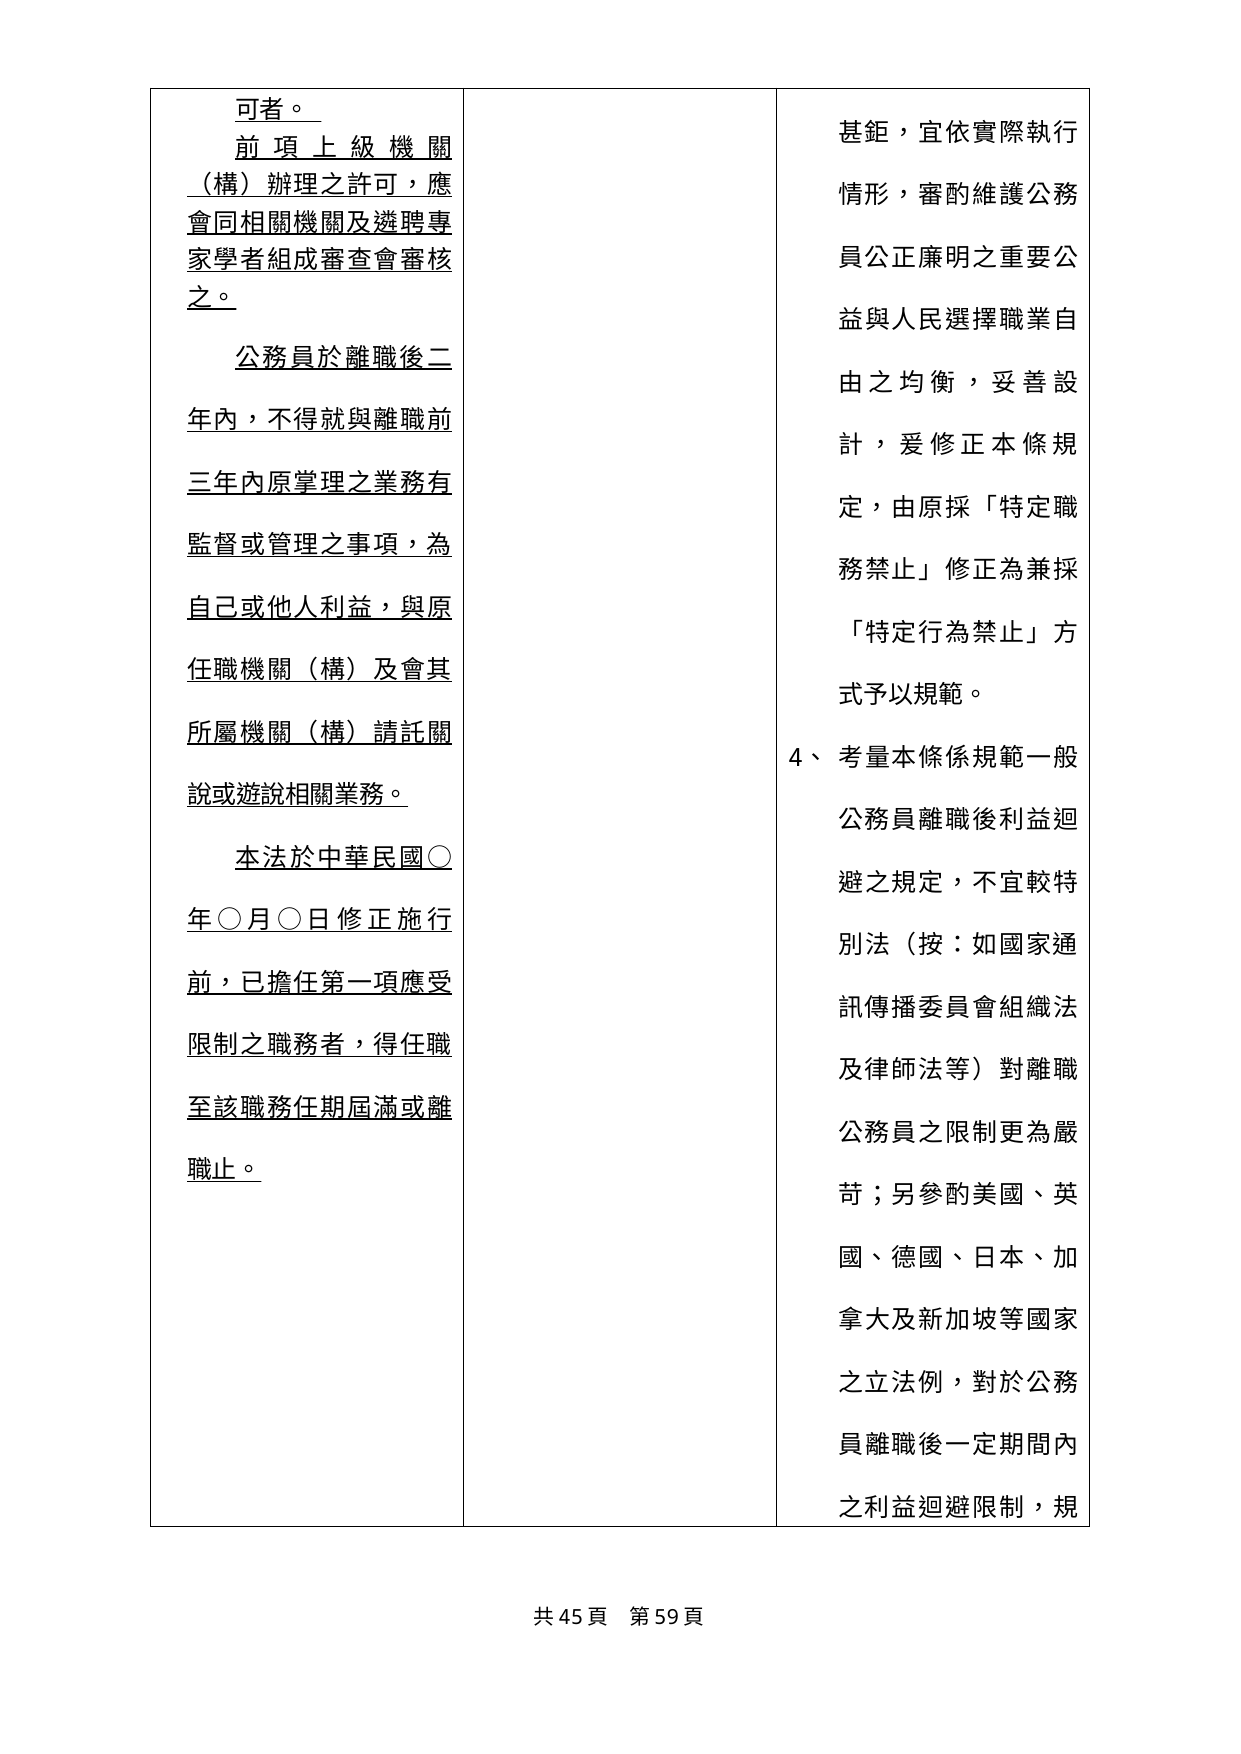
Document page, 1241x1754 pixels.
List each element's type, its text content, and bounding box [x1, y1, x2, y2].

table_cell [464, 89, 776, 1526]
table_cell 甚鉅，宜依實際執行情形，審酌維護公務員公正廉明之重要公益與人民選擇職業自由之均衡，妥善設計，爰修正本條規定，由原採「特定職務禁止」修正為兼採「特定行為禁止」方式予以規範。 考量本條係規範一般公務員離職後利益迴避之規定，不宜較特別法（按：如國家通訊傳播委員會組織法及律師法等）對離職公務員之限制更為嚴苛；另參酌美國、英國、德國、日本、加拿大及新加坡等國家之立法例，對於公務員離職後一定期間內之利益迴避限制，規 [777, 89, 1089, 1526]
table_cell 可者。 前項上級機關（構）辦理之許可，應會同相關機關及遴聘專家學者組成審查會審核之。 公務員於離職後二年內，不得就與離職前三年內原掌理之業務有監督或管理之事項，為自己或他人利益，與原任職機關（構）及會其所屬機關（構）請託關說或遊說相關業務。 本法於中華民國○年○月○日修正施行前，已擔任第一項應受限制之職務者，得任職至該職務任期屆滿或離職止。 [151, 89, 463, 1526]
